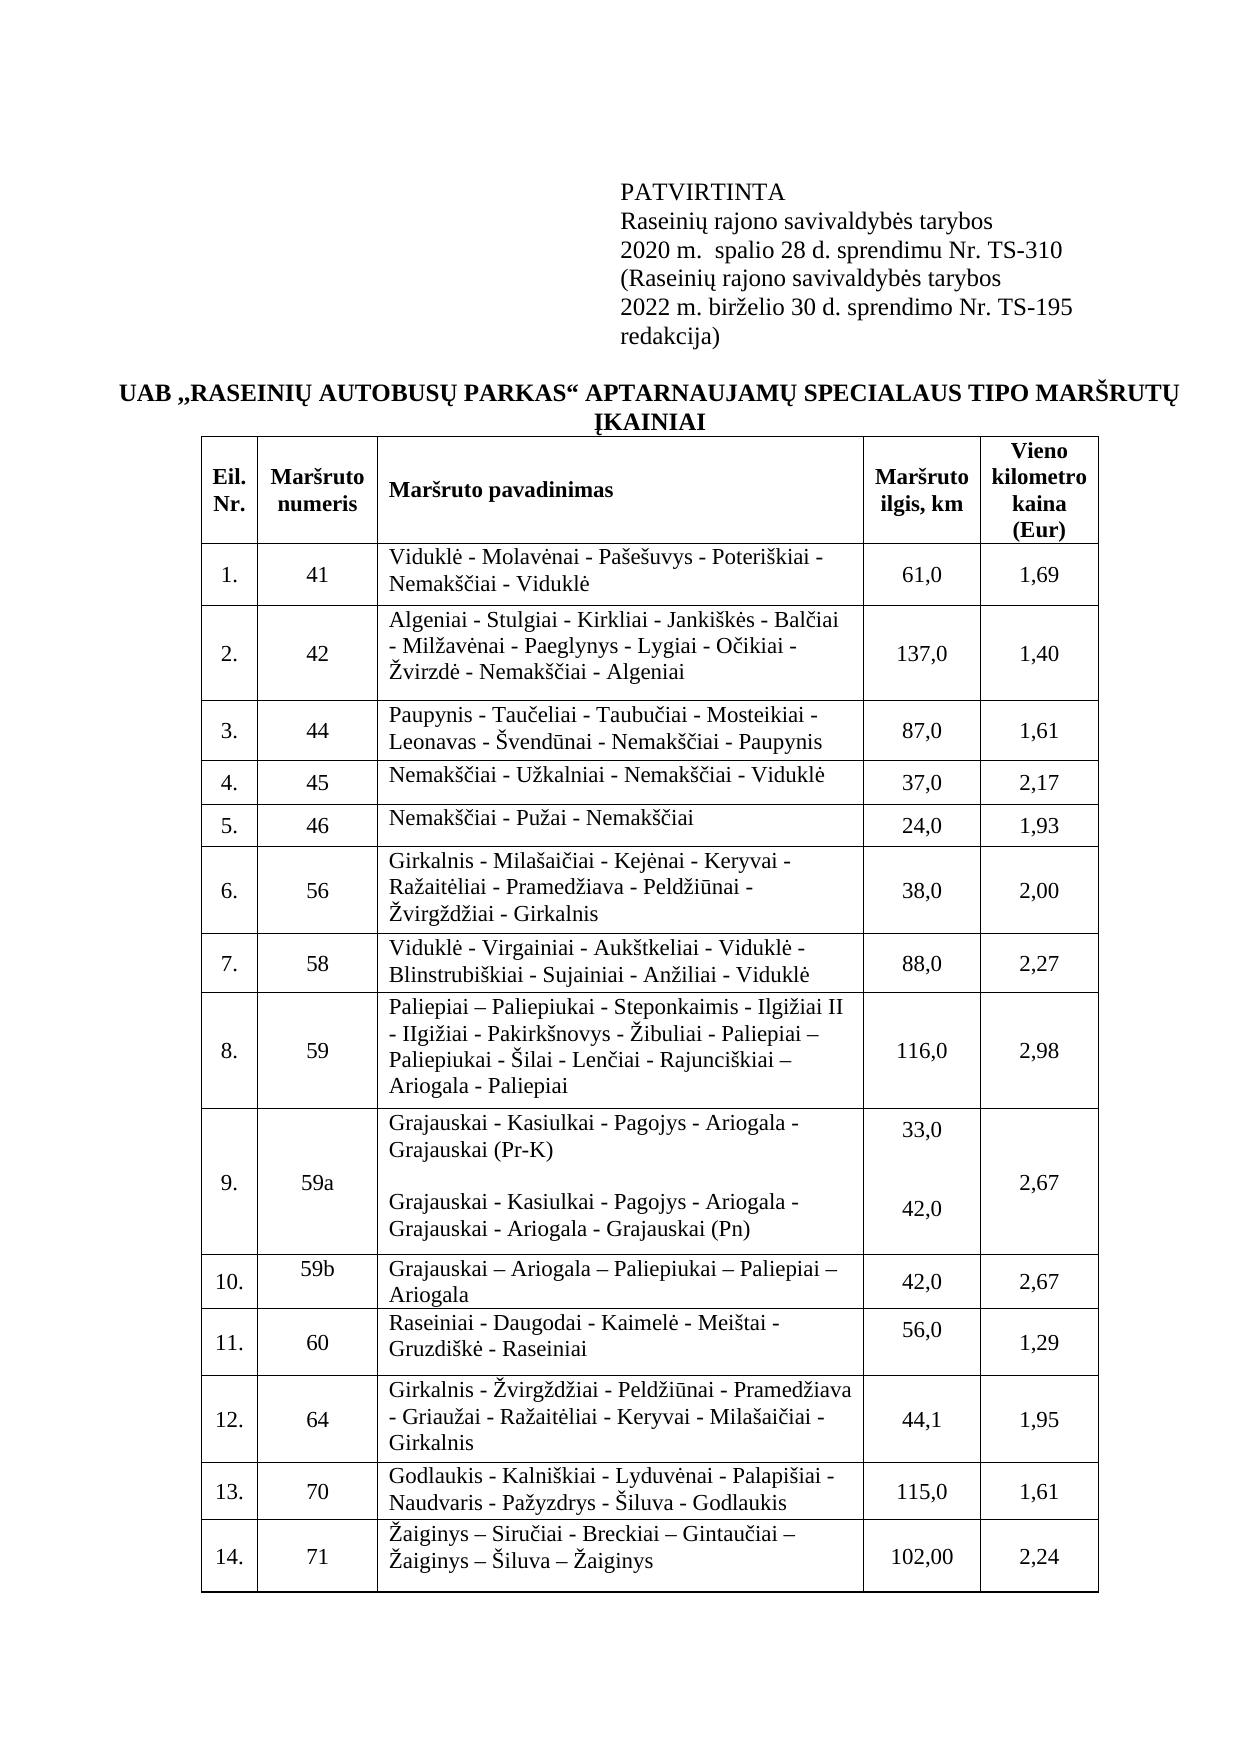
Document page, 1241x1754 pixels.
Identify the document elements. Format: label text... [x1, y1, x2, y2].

text PATVIRTINTA [620, 177, 1181, 206]
table_cell Girkalnis - Milašaičiai - Kejėnai - Keryvai - Ražaitėliai - Pramedžiava - Peldžiūnai - Žvirgždžiai - Girkalnis [378, 847, 863, 933]
table_cell 116,0 [864, 993, 980, 1108]
table_cell Grajauskai – Ariogala – Paliepiukai – Paliepiai – Ariogala [378, 1255, 863, 1308]
table_cell 2,17 [981, 761, 1098, 803]
table_cell 24,0 [864, 805, 980, 846]
table_cell 13. [202, 1463, 257, 1519]
table_cell Girkalnis - Žvirgždžiai - Peldžiūnai - Pramedžiava - Griaužai - Ražaitėliai - Keryvai - Milašaičiai - Girkalnis [378, 1376, 863, 1462]
table_cell 87,0 [864, 701, 980, 760]
table_cell 4. [202, 761, 257, 803]
table_cell 2,98 [981, 993, 1098, 1108]
table_cell Grajauskai - Kasiulkai - Pagojys - Ariogala - Grajauskai (Pr-K) Grajauskai - Kasiulkai - Pagojys - Ariogala - Grajauskai - Ariogala - Grajauskai (Pn) [378, 1109, 863, 1254]
table_header Maršruto numeris [258, 437, 377, 542]
table_cell 1,61 [981, 1463, 1098, 1519]
table_cell 59a [258, 1109, 377, 1254]
table_cell 8. [202, 993, 257, 1108]
table_cell 71 [258, 1520, 377, 1591]
table_cell Algeniai - Stulgiai - Kirkliai - Jankiškės - Balčiai - Milžavėnai - Paeglynys - Lygiai - Očikiai - Žvirzdė - Nemakščiai - Algeniai [378, 606, 863, 700]
table_cell 58 [258, 934, 377, 992]
table_cell Viduklė - Molavėnai - Pašešuvys - Poteriškiai - Nemakščiai - Viduklė [378, 544, 863, 605]
table_cell Godlaukis - Kalniškiai - Lyduvėnai - Palapišiai - Naudvaris - Pažyzdrys - Šiluva - Godlaukis [378, 1463, 863, 1519]
table_cell 60 [258, 1309, 377, 1375]
table_header Vieno kilometro kaina (Eur) [981, 437, 1098, 542]
table_cell 59b [258, 1255, 377, 1308]
table_cell 37,0 [864, 761, 980, 803]
table_cell 11. [202, 1309, 257, 1375]
table_cell 59 [258, 993, 377, 1108]
table_cell 46 [258, 805, 377, 846]
table_cell 1,61 [981, 701, 1098, 760]
table_cell 88,0 [864, 934, 980, 992]
table_cell 2,67 [981, 1109, 1098, 1254]
text 2022 m. birželio 30 d. sprendimo Nr. TS-195 [620, 292, 1181, 321]
table_header Eil. Nr. [202, 437, 257, 542]
table_cell 6. [202, 847, 257, 933]
table_cell 41 [258, 544, 377, 605]
table_cell 2,00 [981, 847, 1098, 933]
table_cell 38,0 [864, 847, 980, 933]
table_cell Paliepiai – Paliepiukai - Steponkaimis - Ilgižiai II - IIgižiai - Pakirkšnovys - Žibuliai - Paliepiai – Paliepiukai - Šilai - Lenčiai - Rajunciškiai – Ariogala - Paliepiai [378, 993, 863, 1108]
table_cell Viduklė - Virgainiai - Aukštkeliai - Viduklė - Blinstrubiškiai - Sujainiai - Anžiliai - Viduklė [378, 934, 863, 992]
table_cell 115,0 [864, 1463, 980, 1519]
text 2020 m. spalio 28 d. sprendimu Nr. TS-310 [620, 235, 1181, 263]
table_cell 2. [202, 606, 257, 700]
table_cell 44 [258, 701, 377, 760]
table_cell 5. [202, 805, 257, 846]
table_cell 1,40 [981, 606, 1098, 700]
table_header Maršruto pavadinimas [378, 437, 863, 542]
table_cell 2,24 [981, 1520, 1098, 1591]
table_cell 137,0 [864, 606, 980, 700]
table_cell 44,1 [864, 1376, 980, 1462]
table_cell Nemakščiai - Pužai - Nemakščiai [378, 805, 863, 846]
table_cell 3. [202, 701, 257, 760]
table_cell 2,67 [981, 1255, 1098, 1308]
table_cell 56 [258, 847, 377, 933]
table_cell 56,0 [864, 1309, 980, 1375]
table_cell 2,27 [981, 934, 1098, 992]
table_cell 1,93 [981, 805, 1098, 846]
table_cell 64 [258, 1376, 377, 1462]
table_cell 1,29 [981, 1309, 1098, 1375]
table_cell 9. [202, 1109, 257, 1254]
text UAB ,,RASEINIŲ AUTOBUSŲ PARKAS“ APTARNAUJAMŲ SPECIALAUS TIPO MARŠRUTŲ ĮKAINIAI [118, 378, 1181, 436]
table_cell 45 [258, 761, 377, 803]
table_cell 102,00 [864, 1520, 980, 1591]
table_cell 14. [202, 1520, 257, 1591]
table_cell Paupynis - Taučeliai - Taubučiai - Mosteikiai - Leonavas - Švendūnai - Nemakščiai - Paupynis [378, 701, 863, 760]
table_cell 12. [202, 1376, 257, 1462]
table_cell 42 [258, 606, 377, 700]
table_cell 33,0 42,0 [864, 1109, 980, 1254]
table_cell 42,0 [864, 1255, 980, 1308]
table_cell Nemakščiai - Užkalniai - Nemakščiai - Viduklė [378, 761, 863, 803]
table_header Maršruto ilgis, km [864, 437, 980, 542]
table_cell 70 [258, 1463, 377, 1519]
table_cell 7. [202, 934, 257, 992]
table_cell Žaiginys – Siručiai - Breckiai – Gintaučiai – Žaiginys – Šiluva – Žaiginys [378, 1520, 863, 1591]
text redakcija) [620, 321, 1181, 350]
table_cell Raseiniai - Daugodai - Kaimelė - Meištai - Gruzdiškė - Raseiniai [378, 1309, 863, 1375]
table_cell 1. [202, 544, 257, 605]
table_cell 61,0 [864, 544, 980, 605]
text (Raseinių rajono savivaldybės tarybos [620, 263, 1181, 292]
table_cell 1,69 [981, 544, 1098, 605]
text Raseinių rajono savivaldybės tarybos [620, 206, 1181, 235]
table_cell 10. [202, 1255, 257, 1308]
table_cell 1,95 [981, 1376, 1098, 1462]
